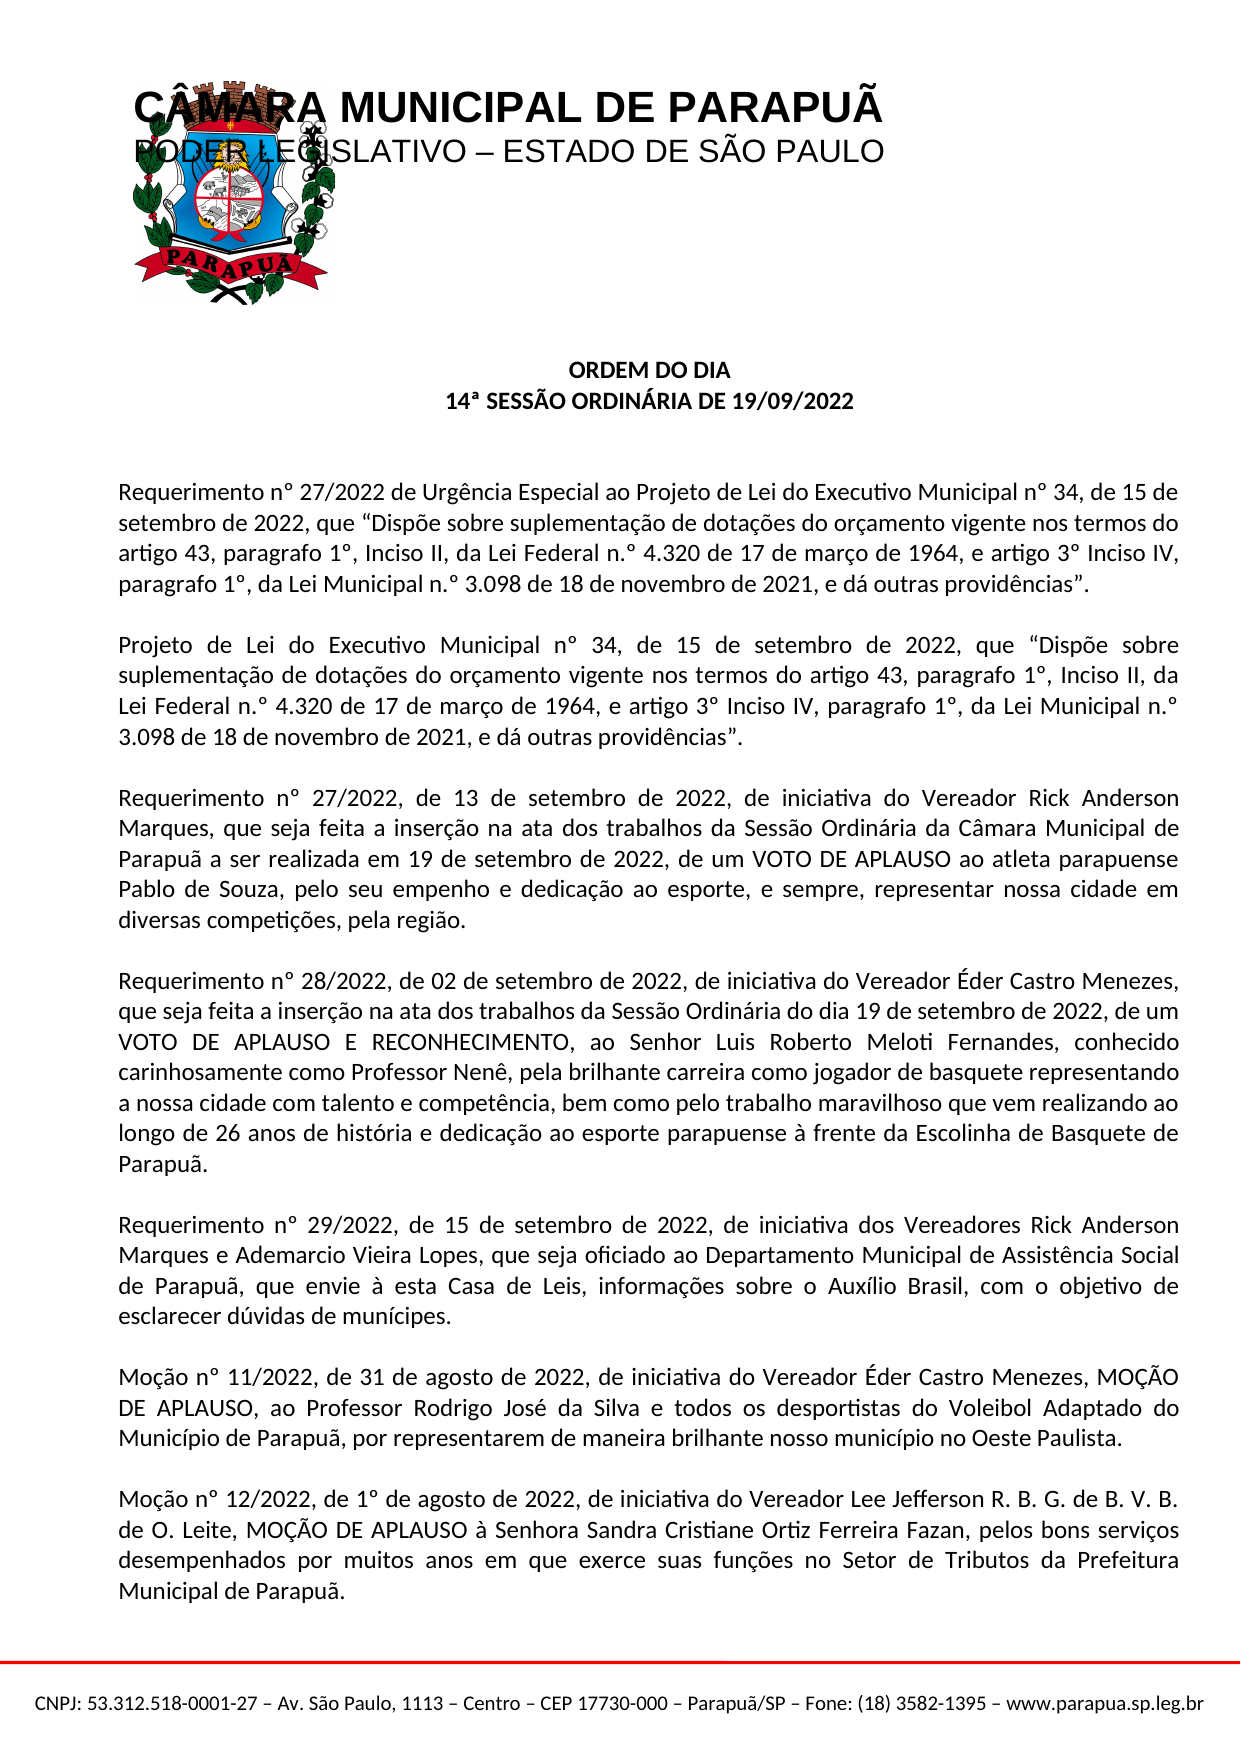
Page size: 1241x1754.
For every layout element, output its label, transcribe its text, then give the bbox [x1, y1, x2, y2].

text Moção nº 12/2022, de 1º de agosto de 2022, de iniciativa do Vereador Lee Jefferson R. B. G. de B. V. B. de O. Leite, MOÇÃO DE APLAUSO à Senhora Sandra Cristiane Ortiz Ferreira Fazan, pelos bons serviços desempenhados por muitos anos em que exerce suas funções no Setor de Tributos da Prefeitura Municipal de Parapuã. [118, 1484, 1181, 1606]
picture [133, 81, 336, 305]
text Requerimento nº 27/2022, de 13 de setembro de 2022, de iniciativa do Vereador Rick Anderson Marques, que seja feita a inserção na ata dos trabalhos da Sessão Ordinária da Câmara Municipal de Parapuã a ser realizada em 19 de setembro de 2022, de um VOTO DE APLAUSO ao atleta parapuense Pablo de Souza, pelo seu empenho e dedicação ao esporte, e sempre, representar nossa cidade em diversas competições, pela região. [118, 782, 1181, 934]
text Requerimento nº 27/2022 de Urgência Especial ao Projeto de Lei do Executivo Municipal nº 34, de 15 de setembro de 2022, que “Dispõe sobre suplementação de dotações do orçamento vigente nos termos do artigo 43, paragrafo 1º, Inciso II, da Lei Federal n.º 4.320 de 17 de março de 1964, e artigo 3º Inciso IV, paragrafo 1º, da Lei Municipal n.º 3.098 de 18 de novembro de 2021, e dá outras providências”. [118, 476, 1181, 598]
text Requerimento nº 28/2022, de 02 de setembro de 2022, de iniciativa do Vereador Éder Castro Menezes, que seja feita a inserção na ata dos trabalhos da Sessão Ordinária do dia 19 de setembro de 2022, de um VOTO DE APLAUSO E RECONHECIMENTO, ao Senhor Luis Roberto Meloti Fernandes, conhecido carinhosamente como Professor Nenê, pela brilhante carreira como jogador de basquete representando a nossa cidade com talento e competência, bem como pelo trabalho maravilhoso que vem realizando ao longo de 26 anos de história e dedicação ao esporte parapuense à frente da Escolinha de Basquete de Parapuã. [118, 965, 1181, 1178]
text ORDEM DO DIA [118, 354, 1181, 385]
text Projeto de Lei do Executivo Municipal nº 34, de 15 de setembro de 2022, que “Dispõe sobre suplementação de dotações do orçamento vigente nos termos do artigo 43, paragrafo 1º, Inciso II, da Lei Federal n.º 4.320 de 17 de março de 1964, e artigo 3º Inciso IV, paragrafo 1º, da Lei Municipal n.º 3.098 de 18 de novembro de 2021, e dá outras providências”. [118, 629, 1181, 751]
text 14ª SESSÃO ORDINÁRIA DE 19/09/2022 [118, 385, 1181, 415]
text Requerimento nº 29/2022, de 15 de setembro de 2022, de iniciativa dos Vereadores Rick Anderson Marques e Ademarcio Vieira Lopes, que seja oficiado ao Departamento Municipal de Assistência Social de Parapuã, que envie à esta Casa de Leis, informações sobre o Auxílio Brasil, com o objetivo de esclarecer dúvidas de munícipes. [118, 1209, 1181, 1331]
text Moção nº 11/2022, de 31 de agosto de 2022, de iniciativa do Vereador Éder Castro Menezes, MOÇÃO DE APLAUSO, ao Professor Rodrigo José da Silva e todos os desportistas do Voleibol Adaptado do Município de Parapuã, por representarem de maneira brilhante nosso município no Oeste Paulista. [118, 1362, 1181, 1453]
